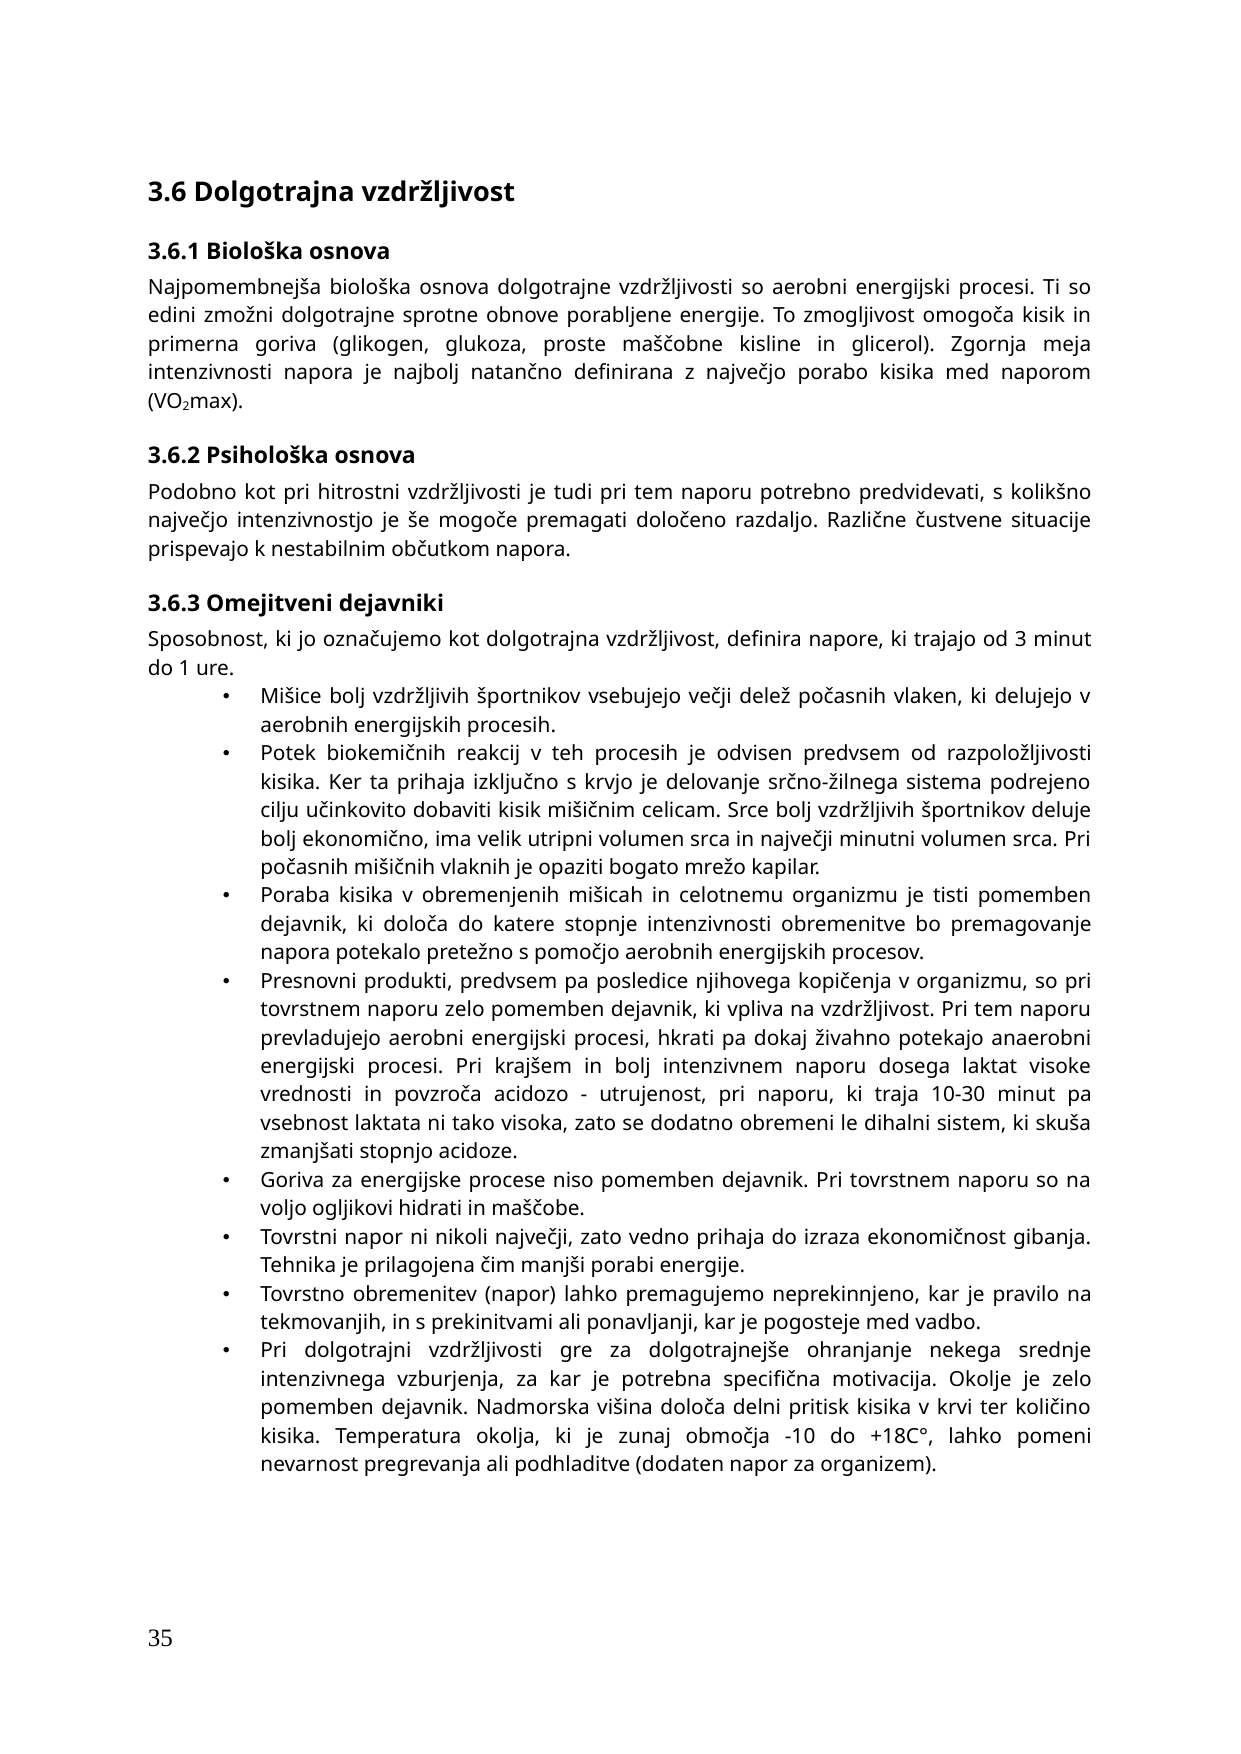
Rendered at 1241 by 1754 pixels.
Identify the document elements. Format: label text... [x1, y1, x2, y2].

list Mišice bolj vzdržljivih športnikov vsebujejo večji delež počasnih vlaken, ki delujejo v aerobnih energijskih procesih. [223, 681, 1092, 738]
text 3.6 Dolgotrajna vzdržljivost [148, 173, 1092, 209]
text Najpomembnejša biološka osnova dolgotrajne vzdržljivosti so aerobni energijski procesi. Ti so edini zmožni dolgotrajne sprotne obnove porabljene energije. To zmogljivost omogoča kisik in primerna goriva (glikogen, glukoza, proste maščobne kisline in glicerol). Zgornja meja intenzivnosti napora je najbolj natančno definirana z največjo porabo kisika med naporom (VO2max). [148, 272, 1092, 414]
list Potek biokemičnih reakcij v teh procesih je odvisen predvsem od razpoložljivosti kisika. Ker ta prihaja izključno s krvjo je delovanje srčno-žilnega sistema podrejeno cilju učinkovito dobaviti kisik mišičnim celicam. Srce bolj vzdržljivih športnikov deluje bolj ekonomično, ima velik utripni volumen srca in največji minutni volumen srca. Pri počasnih mišičnih vlaknih je opaziti bogato mrežo kapilar. [223, 738, 1092, 881]
text Podobno kot pri hitrostni vzdržljivosti je tudi pri tem naporu potrebno predvidevati, s kolikšno največjo intenzivnostjo je še mogoče premagati določeno razdaljo. Različne čustvene situacije prispevajo k nestabilnim občutkom napora. [148, 477, 1092, 562]
text 3.6.1 Biološka osnova [148, 234, 1092, 266]
list Tovrstno obremenitev (napor) lahko premagujemo neprekinnjeno, kar je pravilo na tekmovanjih, in s prekinitvami ali ponavljanji, kar je pogosteje med vadbo. [223, 1279, 1092, 1336]
text 3.6.3 Omejitveni dejavniki [148, 587, 1092, 618]
list Goriva za energijske procese niso pomemben dejavnik. Pri tovrstnem naporu so na voljo ogljikovi hidrati in maščobe. [223, 1165, 1092, 1222]
list Presnovni produkti, predvsem pa posledice njihovega kopičenja v organizmu, so pri tovrstnem naporu zelo pomemben dejavnik, ki vpliva na vzdržljivost. Pri tem naporu prevladujejo aerobni energijski procesi, hkrati pa dokaj živahno potekajo anaerobni energijski procesi. Pri krajšem in bolj intenzivnem naporu dosega laktat visoke vrednosti in povzroča acidozo - utrujenost, pri naporu, ki traja 10-30 minut pa vsebnost laktata ni tako visoka, zato se dodatno obremeni le dihalni sistem, ki skuša zmanjšati stopnjo acidoze. [223, 966, 1092, 1165]
list Pri dolgotrajni vzdržljivosti gre za dolgotrajnejše ohranjanje nekega srednje intenzivnega vzburjenja, za kar je potrebna specifična motivacija. Okolje je zelo pomemben dejavnik. Nadmorska višina določa delni pritisk kisika v krvi ter količino kisika. Temperatura okolja, ki je zunaj območja -10 do +18C°, lahko pomeni nevarnost pregrevanja ali podhladitve (dodaten napor za organizem). [223, 1336, 1092, 1478]
list Tovrstni napor ni nikoli največji, zato vedno prihaja do izraza ekonomičnost gibanja. Tehnika je prilagojena čim manjši porabi energije. [223, 1222, 1092, 1279]
text Sposobnost, ki jo označujemo kot dolgotrajna vzdržljivost, definira napore, ki trajajo od 3 minut do 1 ure. [148, 624, 1092, 681]
text 3.6.2 Psihološka osnova [148, 439, 1092, 471]
list Poraba kisika v obremenjenih mišicah in celotnemu organizmu je tisti pomemben dejavnik, ki določa do katere stopnje intenzivnosti obremenitve bo premagovanje napora potekalo pretežno s pomočjo aerobnih energijskih procesov. [223, 881, 1092, 966]
